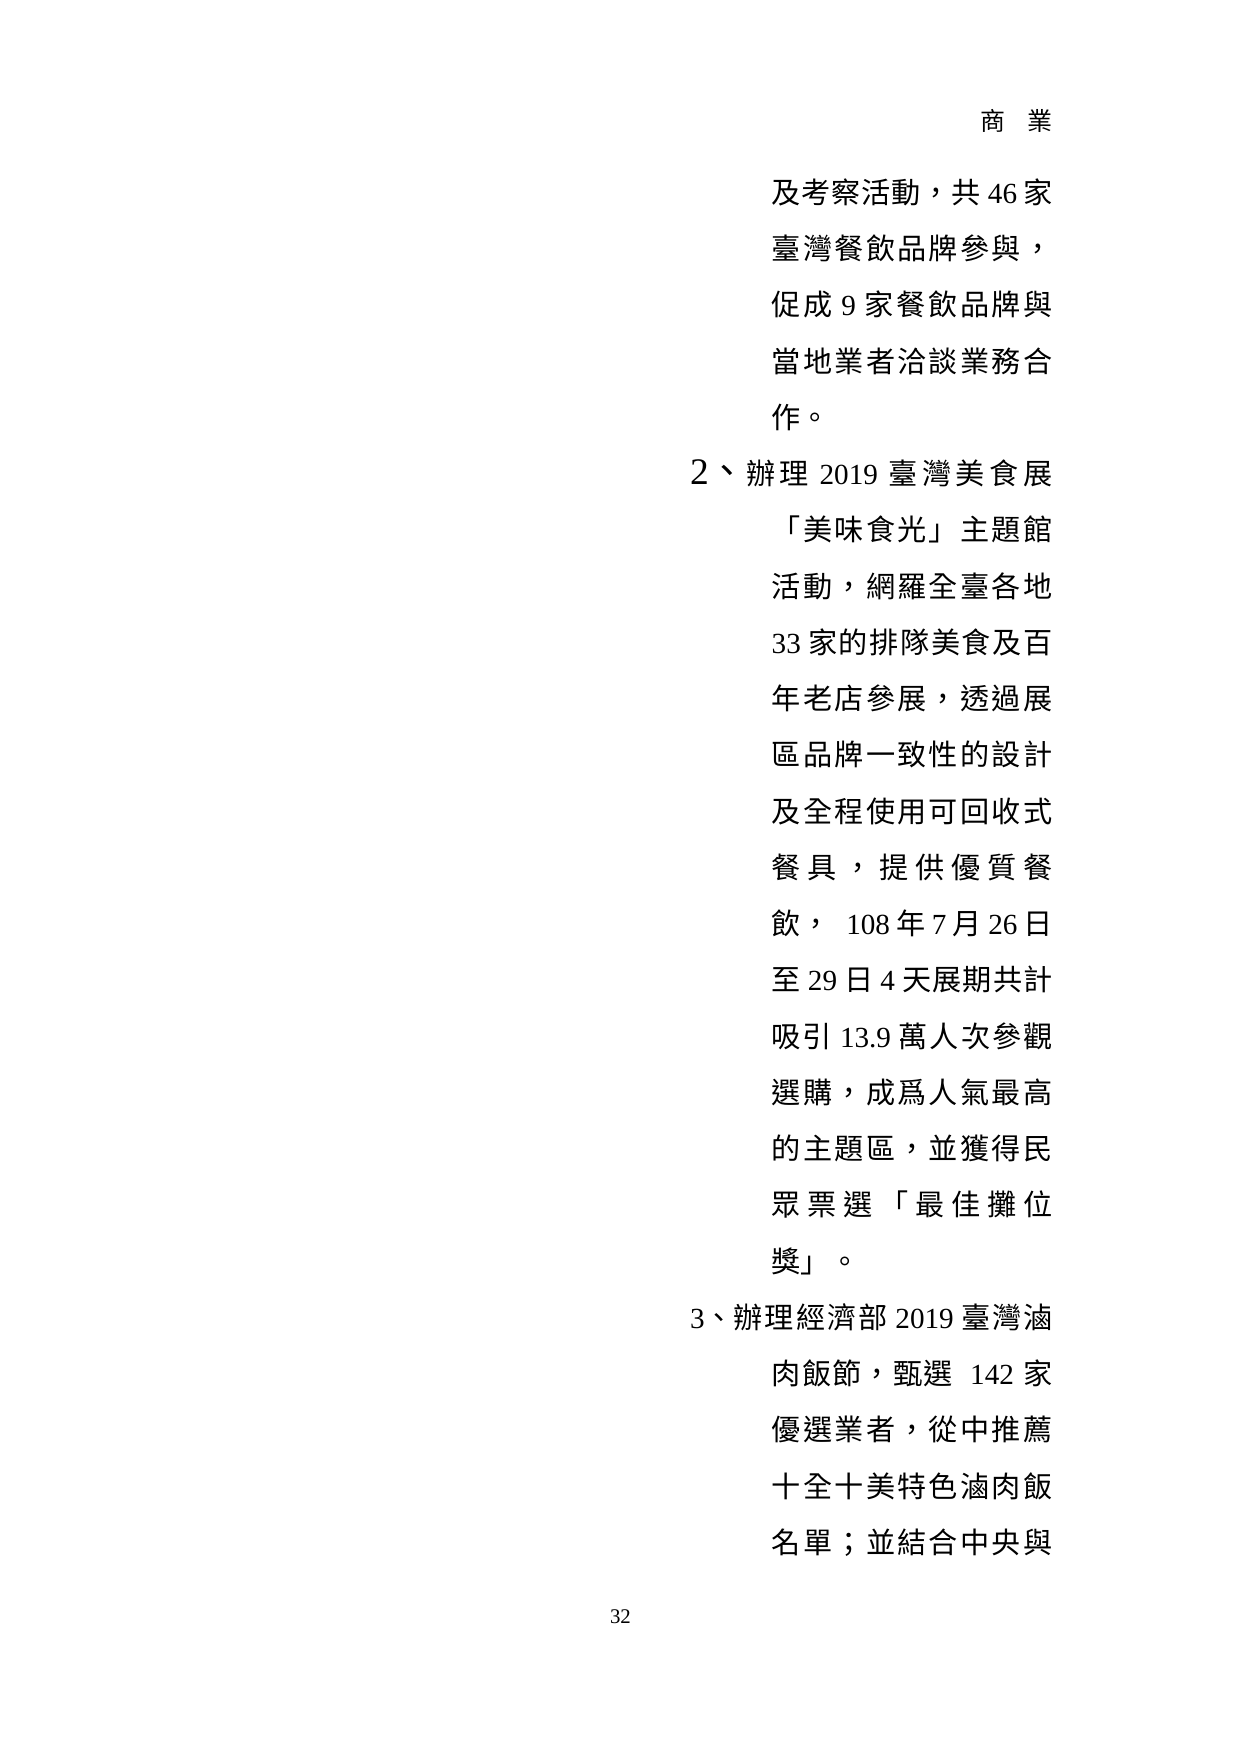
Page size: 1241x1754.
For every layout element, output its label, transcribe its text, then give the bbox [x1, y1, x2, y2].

list 辦理2019臺灣美食展「美味食光」主題館活動，網羅全臺各地33家的排隊美食及百年老店參展，透過展區品牌一致性的設計及全程使用可回收式餐具，提供優質餐飲， 108年7月26日至29日4天展期共計吸引13.9萬人次參觀選購，成爲人氣最高的主題區，並獲得民眾票選「最佳攤位獎」。 [690, 439, 1053, 1283]
list 辦理經濟部2019臺灣滷肉飯節，甄選 142 家優選業者，從中推薦十全十美特色滷肉飯名單；並結合中央與 [690, 1283, 1053, 1564]
list 及考察活動，共46家臺灣餐飲品牌參與，促成9家餐飲品牌與當地業者洽談業務合作。 [690, 158, 1053, 439]
